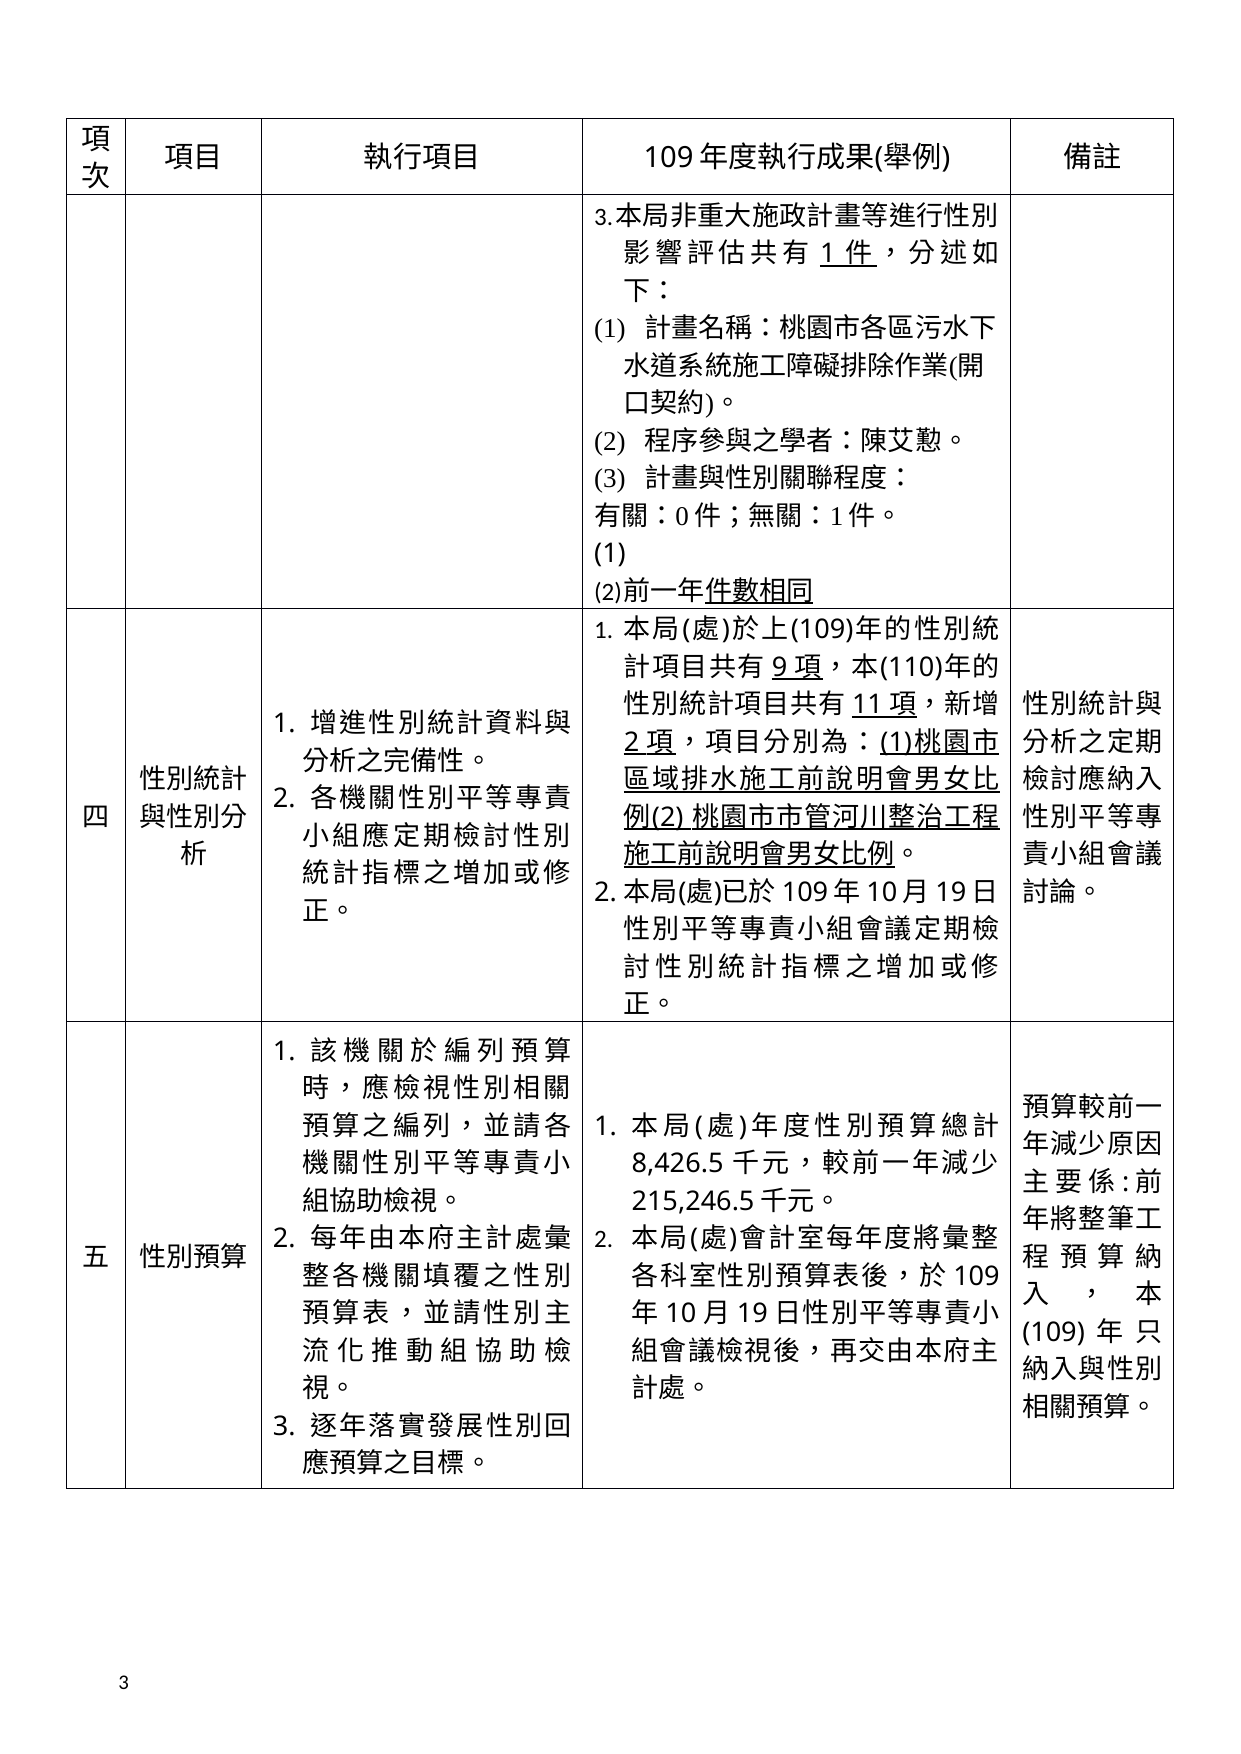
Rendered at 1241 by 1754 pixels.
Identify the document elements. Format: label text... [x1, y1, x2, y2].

table_cell 性別統計 與性別分析 [126, 609, 261, 1021]
table_header 109年度執行成果(舉例) [583, 119, 1010, 194]
table_cell 增進性別統計資料與分析之完備性。 各機關性別平等專責小組應定期檢討性別統計指標之増加或修正。 [262, 609, 582, 1021]
table_cell 該機關於編列預算時，應檢視性別相關預算之編列，並請各機關性別平等專責小組協助檢視。 每年由本府主計處彙整各機關填覆之性別預算表，並請性別主流化推動組協助檢視。 逐年落實發展性別回應預算之目標。 [262, 1022, 582, 1487]
table_cell 性別預算 [126, 1022, 261, 1487]
table_cell [1011, 195, 1173, 608]
table_cell [262, 195, 582, 608]
table_cell 預算較前一年減少原因主要係:前年將整筆工程預算納入，本(109)年只納入與性別相關預算。 [1011, 1022, 1173, 1487]
table_cell 本局制定或修正本市自治條例進行性別影響評估之件數，共有0件，分述如下： 法案名稱：____。 程序參與之學者：____。 法案與性別關聯程度： 有關：___件；無關：___件。 較前一年減少/新增0件。 本局重大施政計畫等進行性別影響評估共有1件，分述如下： 計畫名稱：老街溪斷面44至斷面46-1堤防改善工程。 程序參與之學者：陳艾懃。 計畫與性別關聯程度： 有關：1件；無關：0件。 前一年件數相同。 本局非重大施政計畫等進行性別影響評估共有1件，分述如下： 計畫名稱：桃園市各區污水下水道系統施工障礙排除作業(開口契約)。 程序參與之學者：陳艾懃。 計畫與性別關聯程度： 有關：0件；無關：1件。 前一年件數相同 [583, 195, 1010, 608]
table_header 項次 [67, 119, 125, 194]
table_cell 五 [67, 1022, 125, 1487]
table_cell 本局(處)於上(109)年的性別統計項目共有9項，本(110)年的性別統計項目共有11項，新增2項，項目分別為：(1)桃園市區域排水施工前說明會男女比例(2) 桃園市市管河川整治工程施工前說明會男女比例。 本局(處)已於109年10月19日性別平等專責小組會議定期檢討性別統計指標之增加或修正。 [583, 609, 1010, 1021]
table_cell 性別統計與分析之定期檢討應納入性別平等專責小組會議討論。 [1011, 609, 1173, 1021]
table_cell 四 [67, 609, 125, 1021]
table_cell 本局(處)年度性別預算總計8,426.5千元，較前一年減少215,246.5千元。 本局(處)會計室每年度將彙整各科室性別預算表後，於109年10月19日性別平等專責小組會議檢視後，再交由本府主計處。 [583, 1022, 1010, 1487]
table_header 執行項目 [262, 119, 582, 194]
table_cell [126, 195, 261, 608]
table_cell [67, 195, 125, 608]
table_header 項目 [126, 119, 261, 194]
table_header 備註 [1011, 119, 1173, 194]
